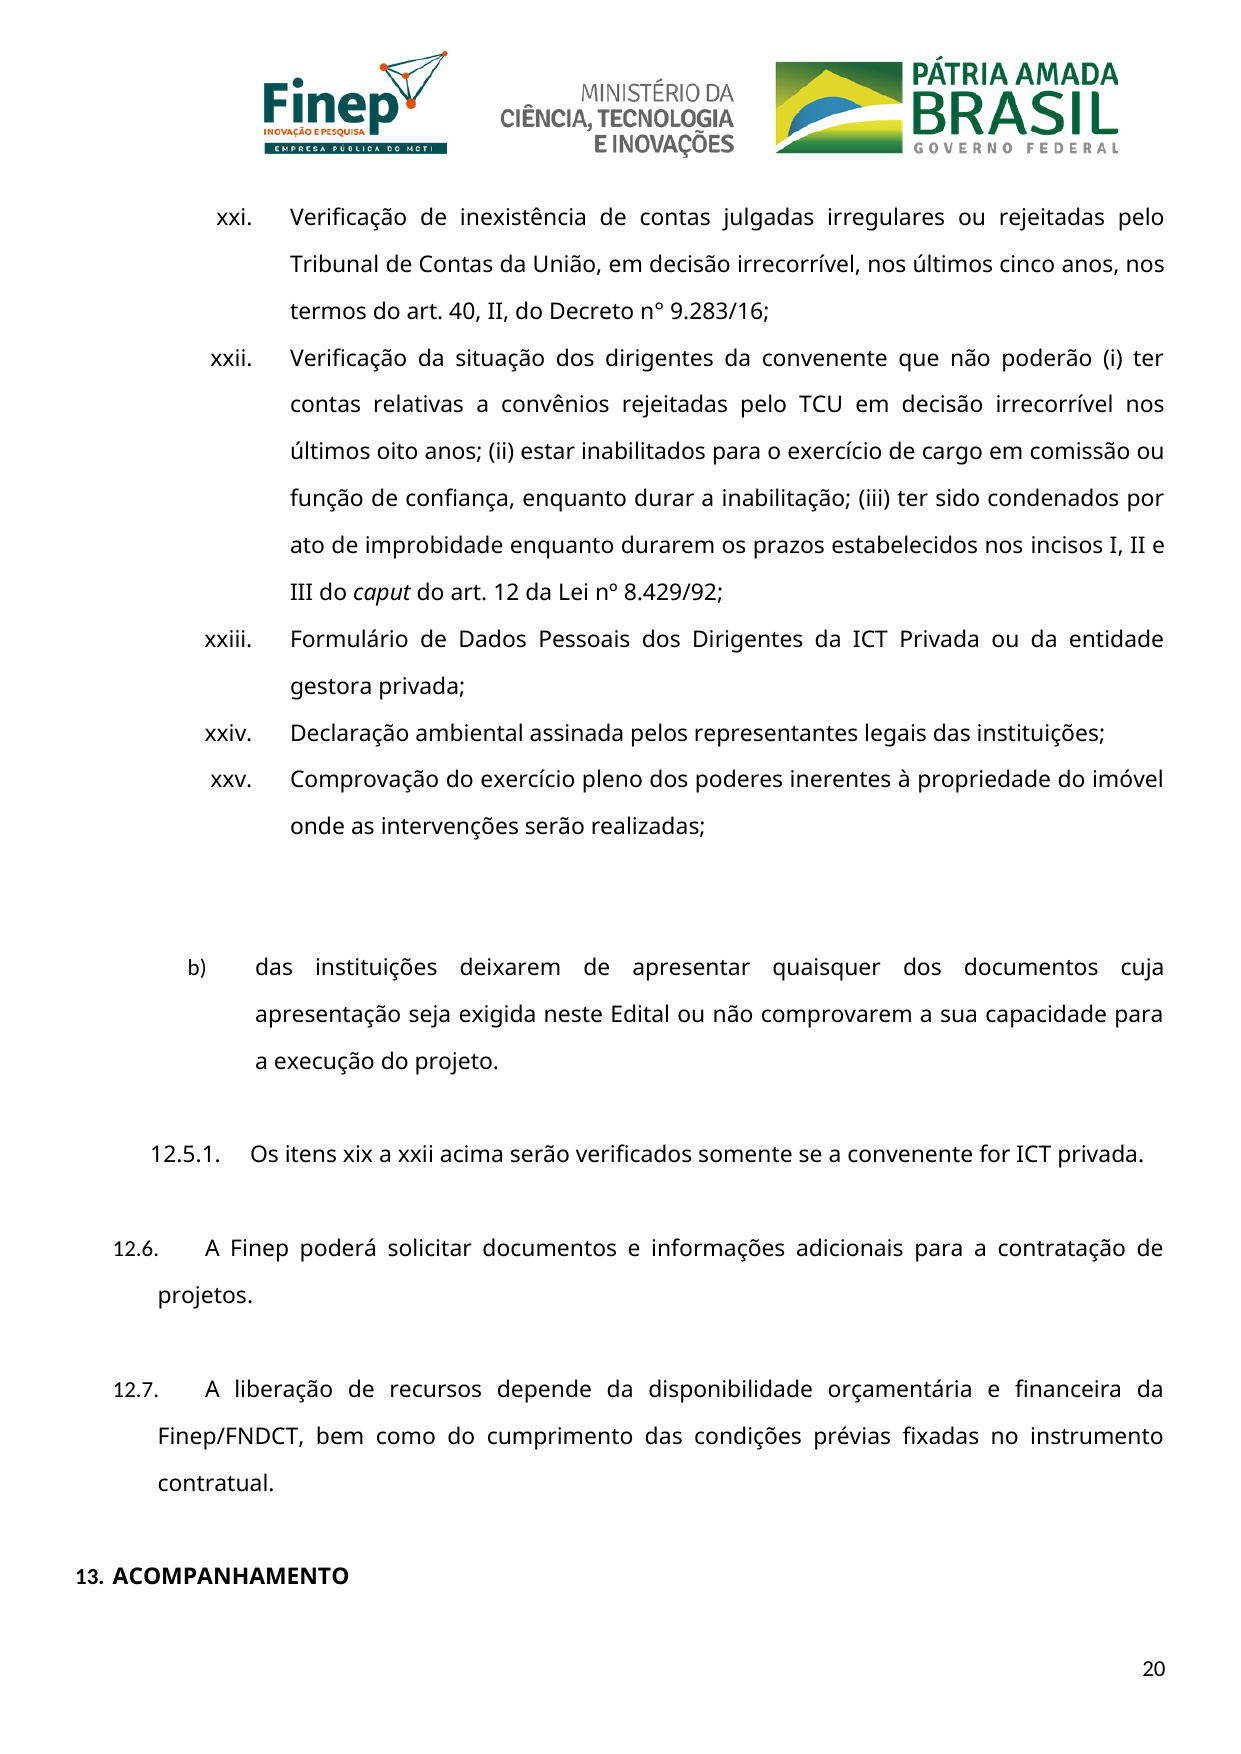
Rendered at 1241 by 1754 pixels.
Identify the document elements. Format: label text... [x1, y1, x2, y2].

list das instituições deixarem de apresentar quaisquer dos documentos cuja apresentação seja exigida neste Edital ou não comprovarem a sua capacidade para a execução do projeto. [187, 951, 1165, 1076]
list Os itens xix a xxii acima serão verificados somente se a convenente for ICT privada. [150, 1138, 1165, 1169]
list Formulário de Dados Pessoais dos Dirigentes da ICT Privada ou da entidade gestora privada; [252, 623, 1165, 701]
list Declaração ambiental assinada pelos representantes legais das instituições; [252, 716, 1165, 748]
list A Finep poderá solicitar documentos e informações adicionais para a contratação de projetos. [112, 1232, 1165, 1310]
list Comprovação do exercício pleno dos poderes inerentes à propriedade do imóvel onde as intervenções serão realizadas; [252, 763, 1165, 841]
list A liberação de recursos depende da disponibilidade orçamentária e financeira da Finep/FNDCT, bem como do cumprimento das condições prévias fixadas no instrumento contratual. [112, 1373, 1165, 1498]
list Verificação de inexistência de contas julgadas irregulares ou rejeitadas pelo Tribunal de Contas da União, em decisão irrecorrível, nos últimos cinco anos, nos termos do art. 40, II, do Decreto n° 9.283/16; [252, 201, 1165, 326]
list Verificação da situação dos dirigentes da convenente que não poderão (i) ter contas relativas a convênios rejeitadas pelo TCU em decisão irrecorrível nos últimos oito anos; (ii) estar inabilitados para o exercício de cargo em comissão ou função de confiança, enquanto durar a inabilitação; (iii) ter sido condenados por ato de improbidade enquanto durarem os prazos estabelecidos nos incisos I, II e III do caput do art. 12 da Lei nº 8.429/92; [252, 341, 1165, 607]
list ACOMPANHAMENTO [75, 1560, 1165, 1591]
